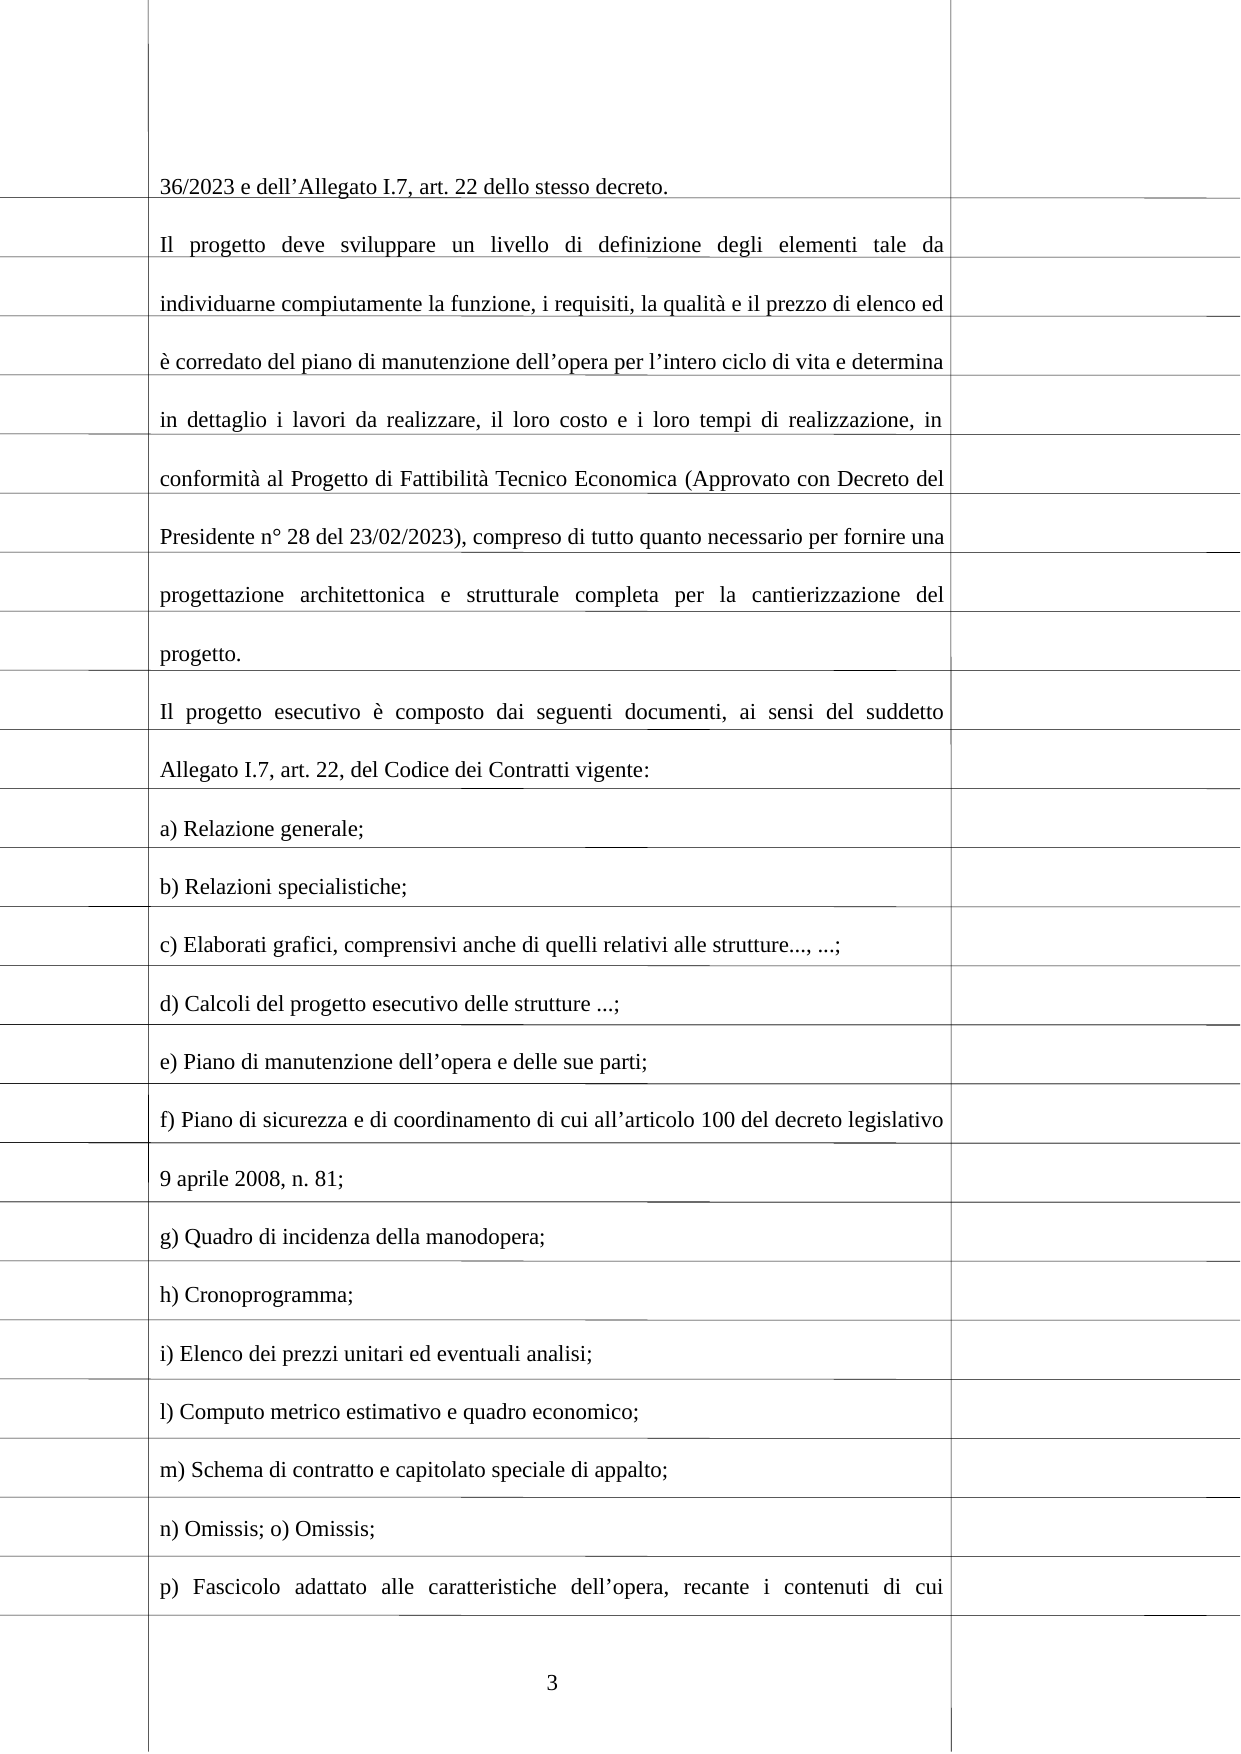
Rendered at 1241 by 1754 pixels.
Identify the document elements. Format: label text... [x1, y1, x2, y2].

list e) Piano di manutenzione dell’opera e delle sue parti; [159, 1023, 945, 1081]
list i) Elenco dei prezzi unitari ed eventuali analisi; [159, 1314, 945, 1373]
list a) Relazione generale; [159, 789, 945, 848]
list m) Schema di contratto e capitolato speciale di appalto; [159, 1431, 945, 1489]
list l) Computo metrico estimativo e quadro economico; [159, 1373, 945, 1431]
list b) Relazioni specialistiche; [159, 848, 945, 906]
list h) Cronoprogramma; [159, 1256, 945, 1314]
list g) Quadro di incidenza della manodopera; [159, 1198, 945, 1256]
list f) Piano di sicurezza e di coordinamento di cui all’articolo 100 del decreto legislativo 9 aprile 2008, n. 81; [159, 1081, 945, 1198]
list c) Elaborati grafici, comprensivi anche di quelli relativi alle strutture..., ...; [159, 906, 945, 964]
text Il progetto esecutivo è composto dai seguenti documenti, ai sensi del suddetto Allegato I.7, art. 22, del Codice dei Contratti vigente: [159, 673, 945, 789]
list n) Omissis; o) Omissis; [159, 1489, 945, 1548]
list p) Fascicolo adattato alle caratteristiche dell’opera, recante i contenuti di cui [159, 1548, 945, 1606]
list d) Calcoli del progetto esecutivo delle strutture ...; [159, 964, 945, 1023]
text 36/2023 e dell’Allegato I.7, art. 22 dello stesso decreto. [159, 148, 945, 206]
text Il progetto deve sviluppare un livello di definizione degli elementi tale da individuarne compiutamente la funzione, i requisiti, la qualità e il prezzo di elenco ed è corredato del piano di manutenzione dell’opera per l’intero ciclo di vita e determina in dettaglio i lavori da realizzare, il loro costo e i loro tempi di realizzazione, in conformità al Progetto di Fattibilità Tecnico Economica (Approvato con Decreto del Presidente n° 28 del 23/02/2023), compreso di tutto quanto necessario per fornire una progettazione architettonica e strutturale completa per la cantierizzazione del progetto. [159, 206, 945, 673]
